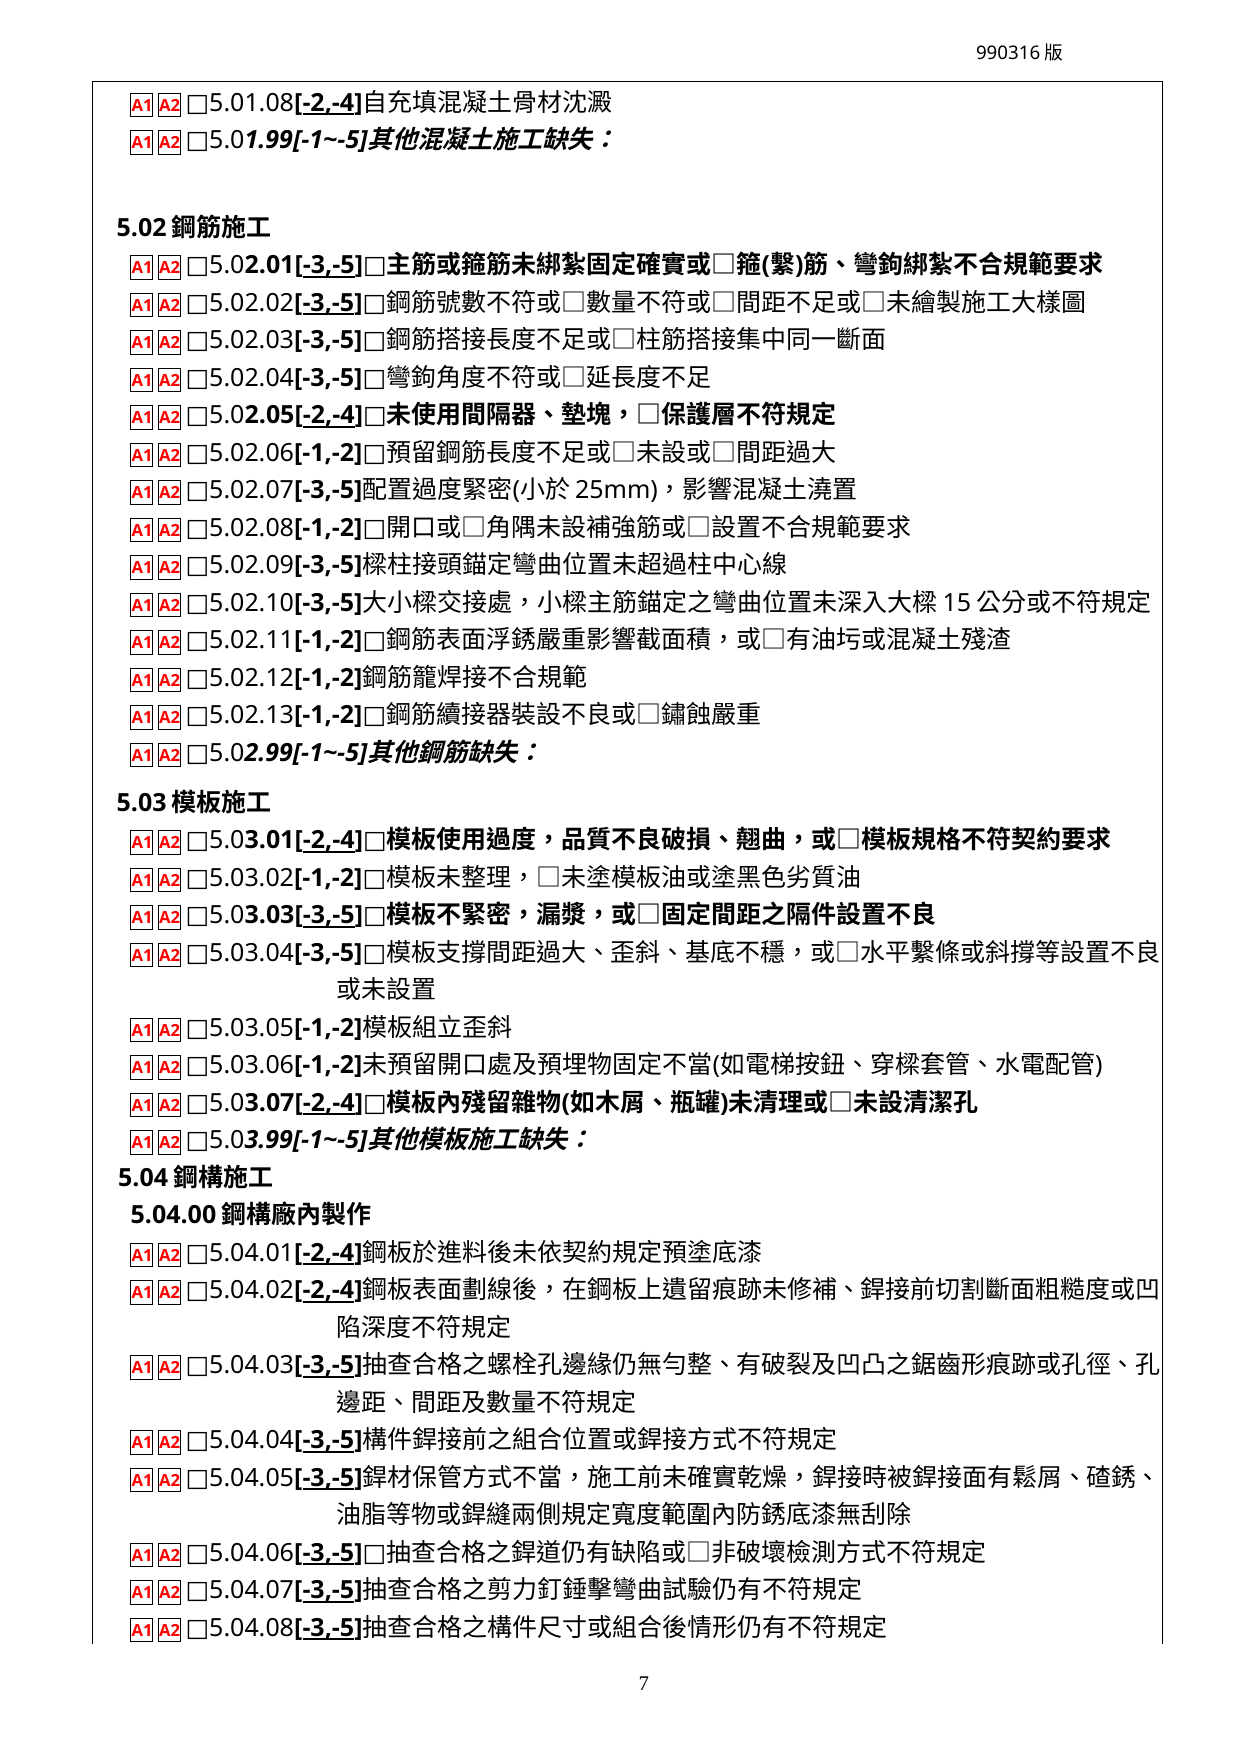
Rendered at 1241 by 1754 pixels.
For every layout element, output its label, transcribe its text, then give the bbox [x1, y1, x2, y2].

table_cell (一) 強度Ι－混凝土、鋼筋(構)、模板、土方、結構體、裝修、雜項等：（W1）(主要結構與設計不符情節重大者應列為丙等－辦法§8) 5.01混凝土施工 A1 A2□5.01.01[-3,-5]混凝土澆置、搗實不合規範，有冷縫、蜂窩或孔洞產生 A1 A2□5.01.02[-2,-4]混凝土養護不合規範，塑性收縮造成裂縫 A1 A2□5.01.03[-2,-4]混凝土完成面垂直及水平度不合規範 A1 A2□5.01.04[-2,-4]混凝土表面殘留雜物(如鐵絲、鐵件、模板) A1 A2□5.01.05[-2,-4]□施工縫及伸縮縫(含填縫材料施作)留設不當或□施作不當或□未設置 A1 A2□5.01.06[-2,-4]混凝土澆置爆模或爆管 A1 A2□5.01.07[-2,-4]高流動性混凝土灌漿後流動性變差，造成析離及泌漿 A1 A2 □5.01.08[-2,-4]自充填混凝土骨材沈澱 A1 A2 □5.01.99[-1~-5]其他混凝土施工缺失： 5.02鋼筋施工 A1 A2 □5.02.01[-3,-5]□主筋或箍筋未綁紮固定確實或□箍(繫)筋、彎鉤綁紮不合規範要求 A1 A2 □5.02.02[-3,-5]□鋼筋號數不符或□數量不符或□間距不足或□未繪製施工大樣圖 A1 A2 □5.02.03[-3,-5]□鋼筋搭接長度不足或□柱筋搭接集中同一斷面 A1 A2 □5.02.04[-3,-5]□彎鉤角度不符或□延長度不足 A1 A2 □5.02.05[-2,-4]□未使用間隔器、墊塊，□保護層不符規定 A1 A2 □5.02.06[-1,-2]□預留鋼筋長度不足或□未設或□間距過大 A1 A2 □5.02.07[-3,-5]配置過度緊密(小於25mm)，影響混凝土澆置 A1 A2 □5.02.08[-1,-2]□開口或□角隅未設補強筋或□設置不合規範要求 A1 A2 □5.02.09[-3,-5]樑柱接頭錨定彎曲位置未超過柱中心線 A1 A2 □5.02.10[-3,-5]大小樑交接處，小樑主筋錨定之彎曲位置未深入大樑15公分或不符規定 A1 A2 □5.02.11[-1,-2]□鋼筋表面浮銹嚴重影響截面積，或□有油圬或混凝土殘渣 A1 A2 □5.02.12[-1,-2]鋼筋籠焊接不合規範 A1 A2 □5.02.13[-1,-2]□鋼筋續接器裝設不良或□鏽蝕嚴重 A1 A2 □5.02.99[-1~-5]其他鋼筋缺失： 5.03模板施工 A1 A2 □5.03.01[-2,-4]□模板使用過度，品質不良破損、翹曲，或□模板規格不符契約要求 A1 A2 □5.03.02[-1,-2]□模板未整理，□未塗模板油或塗黑色劣質油 A1 A2 □5.03.03[-3,-5]□模板不緊密，漏漿，或□固定間距之隔件設置不良 A1 A2 □5.03.04[-3,-5]□模板支撐間距過大、歪斜、基底不穩，或□水平繫條或斜撐等設置不良或未設置 A1 A2 □5.03.05[-1,-2]模板組立歪斜 A1 A2 □5.03.06[-1,-2]未預留開口處及預埋物固定不當(如電梯按鈕、穿樑套管、水電配管) A1 A2 □5.03.07[-2,-4]□模板內殘留雜物(如木屑、瓶罐)未清理或□未設清潔孔 A1 A2 □5.03.99[-1~-5]其他模板施工缺失： 5.04鋼構施工 5.04.00鋼構廠內製作 A1 A2 □5.04.01[-2,-4]鋼板於進料後未依契約規定預塗底漆 A1 A2 □5.04.02[-2,-4]鋼板表面劃線後，在鋼板上遺留痕跡未修補、銲接前切割斷面粗糙度或凹陷深度不符規定 A1 A2 □5.04.03[-3,-5]抽查合格之螺栓孔邊緣仍無勻整、有破裂及凹凸之鋸齒形痕跡或孔徑、孔邊距、間距及數量不符規定 A1 A2 □5.04.04[-3,-5]構件銲接前之組合位置或銲接方式不符規定 A1 A2 □5.04.05[-3,-5]銲材保管方式不當，施工前未確實乾燥，銲接時被銲接面有鬆屑、碴銹、油脂等物或銲縫兩側規定寬度範圍內防銹底漆無刮除 A1 A2 □5.04.06[-3,-5]□抽查合格之銲道仍有缺陷或□非破壞檢測方式不符規定 A1 A2 □5.04.07[-3,-5]抽查合格之剪力釘錘擊彎曲試驗仍有不符規定 A1 A2 □5.04.08[-3,-5]抽查合格之構件尺寸或組合後情形仍有不符規定 A1 A2 □5.04.09[-3,-5]抽查合格之構件試拼裝精度仍有不符規定 A1 A2 □5.04.10[-3,-5]抽查合格之塗裝仍有膜厚不符規定 A1 A2 □5.04.11[-2,-4]]塗裝後之構件儲存不符規定 5.04.50工地現場組裝 A1 A2 □5.04.51[-1,-2]工地接合部分之空隙不符規定 A1 A2 □5.04.52[-1,-2]高強度螺栓接合情形不符規定 A1 A2 □5.04.53[-1,-2]構件安裝完成位置不符規定 A1 A2 □5.04.54[-1,-2]構件安裝完成高程不符規定 A1 A2 □5.04.55[-1,-2]構件銲接前之組合位置或銲接方式不符規定 A1 A2 □5.04.56[-1,-2]銲材保管方式不當，施工前未確實乾燥，銲接時被銲接面有鬆屑、碴銹、油脂等物或銲縫兩側規定寬度範圍內防銹底漆無刮除 A1 A2 □5.04.57[-3,-5]抽查合格之銲道仍有缺陷或非破壞檢測方式不符規定 A1 A2 □5.04.58[-3,-5]抽查合格之剪力釘錘擊彎曲試驗仍有不符規定 A1 A2 □5.04.59[-1,-2]構件安裝架設完成後未補塗裝或銹蝕 A1 A2 □5.04.60[-1,-2]抽查合格之補塗裝仍有膜厚、防火被覆或防火材料厚度不足 A1 A2 □5.04.99[-1~-5]其他鋼構缺失： ＊5.05環保：詳(四)環境指標 5.06土方工程 A1 A2 □5.06.01[-3,-5]回填土□未分層夯實或□未紀錄 A1 A2 □5.06.02[-3,-5]□回填材料或級配料不符合規範 A1 A2 □5.06.03[-1,-2]□擋土牆回填土高度或□斷面不足 A1 A2 □5.06.04[-1,-2]□開挖或回填土面高程或□斷面不符 A1 A2 □5.06.05[-3,-5]回填料含有機物、木材或其他雜物 A1 A2 □5.06.06[-1,-2]回填區內積水未處理 A1 A2 □5.06.99[-1~-5]其他土方工程缺失： 5.07.01一般施工 A1 A2 □5.07.01.01[-1,-2]□結構物尺寸或□材料設備之規格與設計圖不符 A1 A2 □5.07.01.02[-1,-2]樓梯級高、級深差異過大 A1 A2 □5.07.01.03[-1,-2]建物伸縮縫設置位置/方式與設計圖不符 A1 A2 □5.07.01.04[-1,-2]停車場車道入口處高度不足 A1 A2 □5.07.01.05[-1,-2]排水設施（如污水管、排水溝、截水溝、排水管、抽水井、點井）□配置不當或□阻塞或□坡度不當 A1 A2 □5.07.01.06[-1,-2]欄杆、扶手設置不合規範，焊接部份未填滿 A1 A2 □5.07.01.07[-3,-5]有漏水現象 A1 A2 □5.07.01.08[-3,-5]□防水層破壞或□未設置 [93, 82, 1162, 1644]
